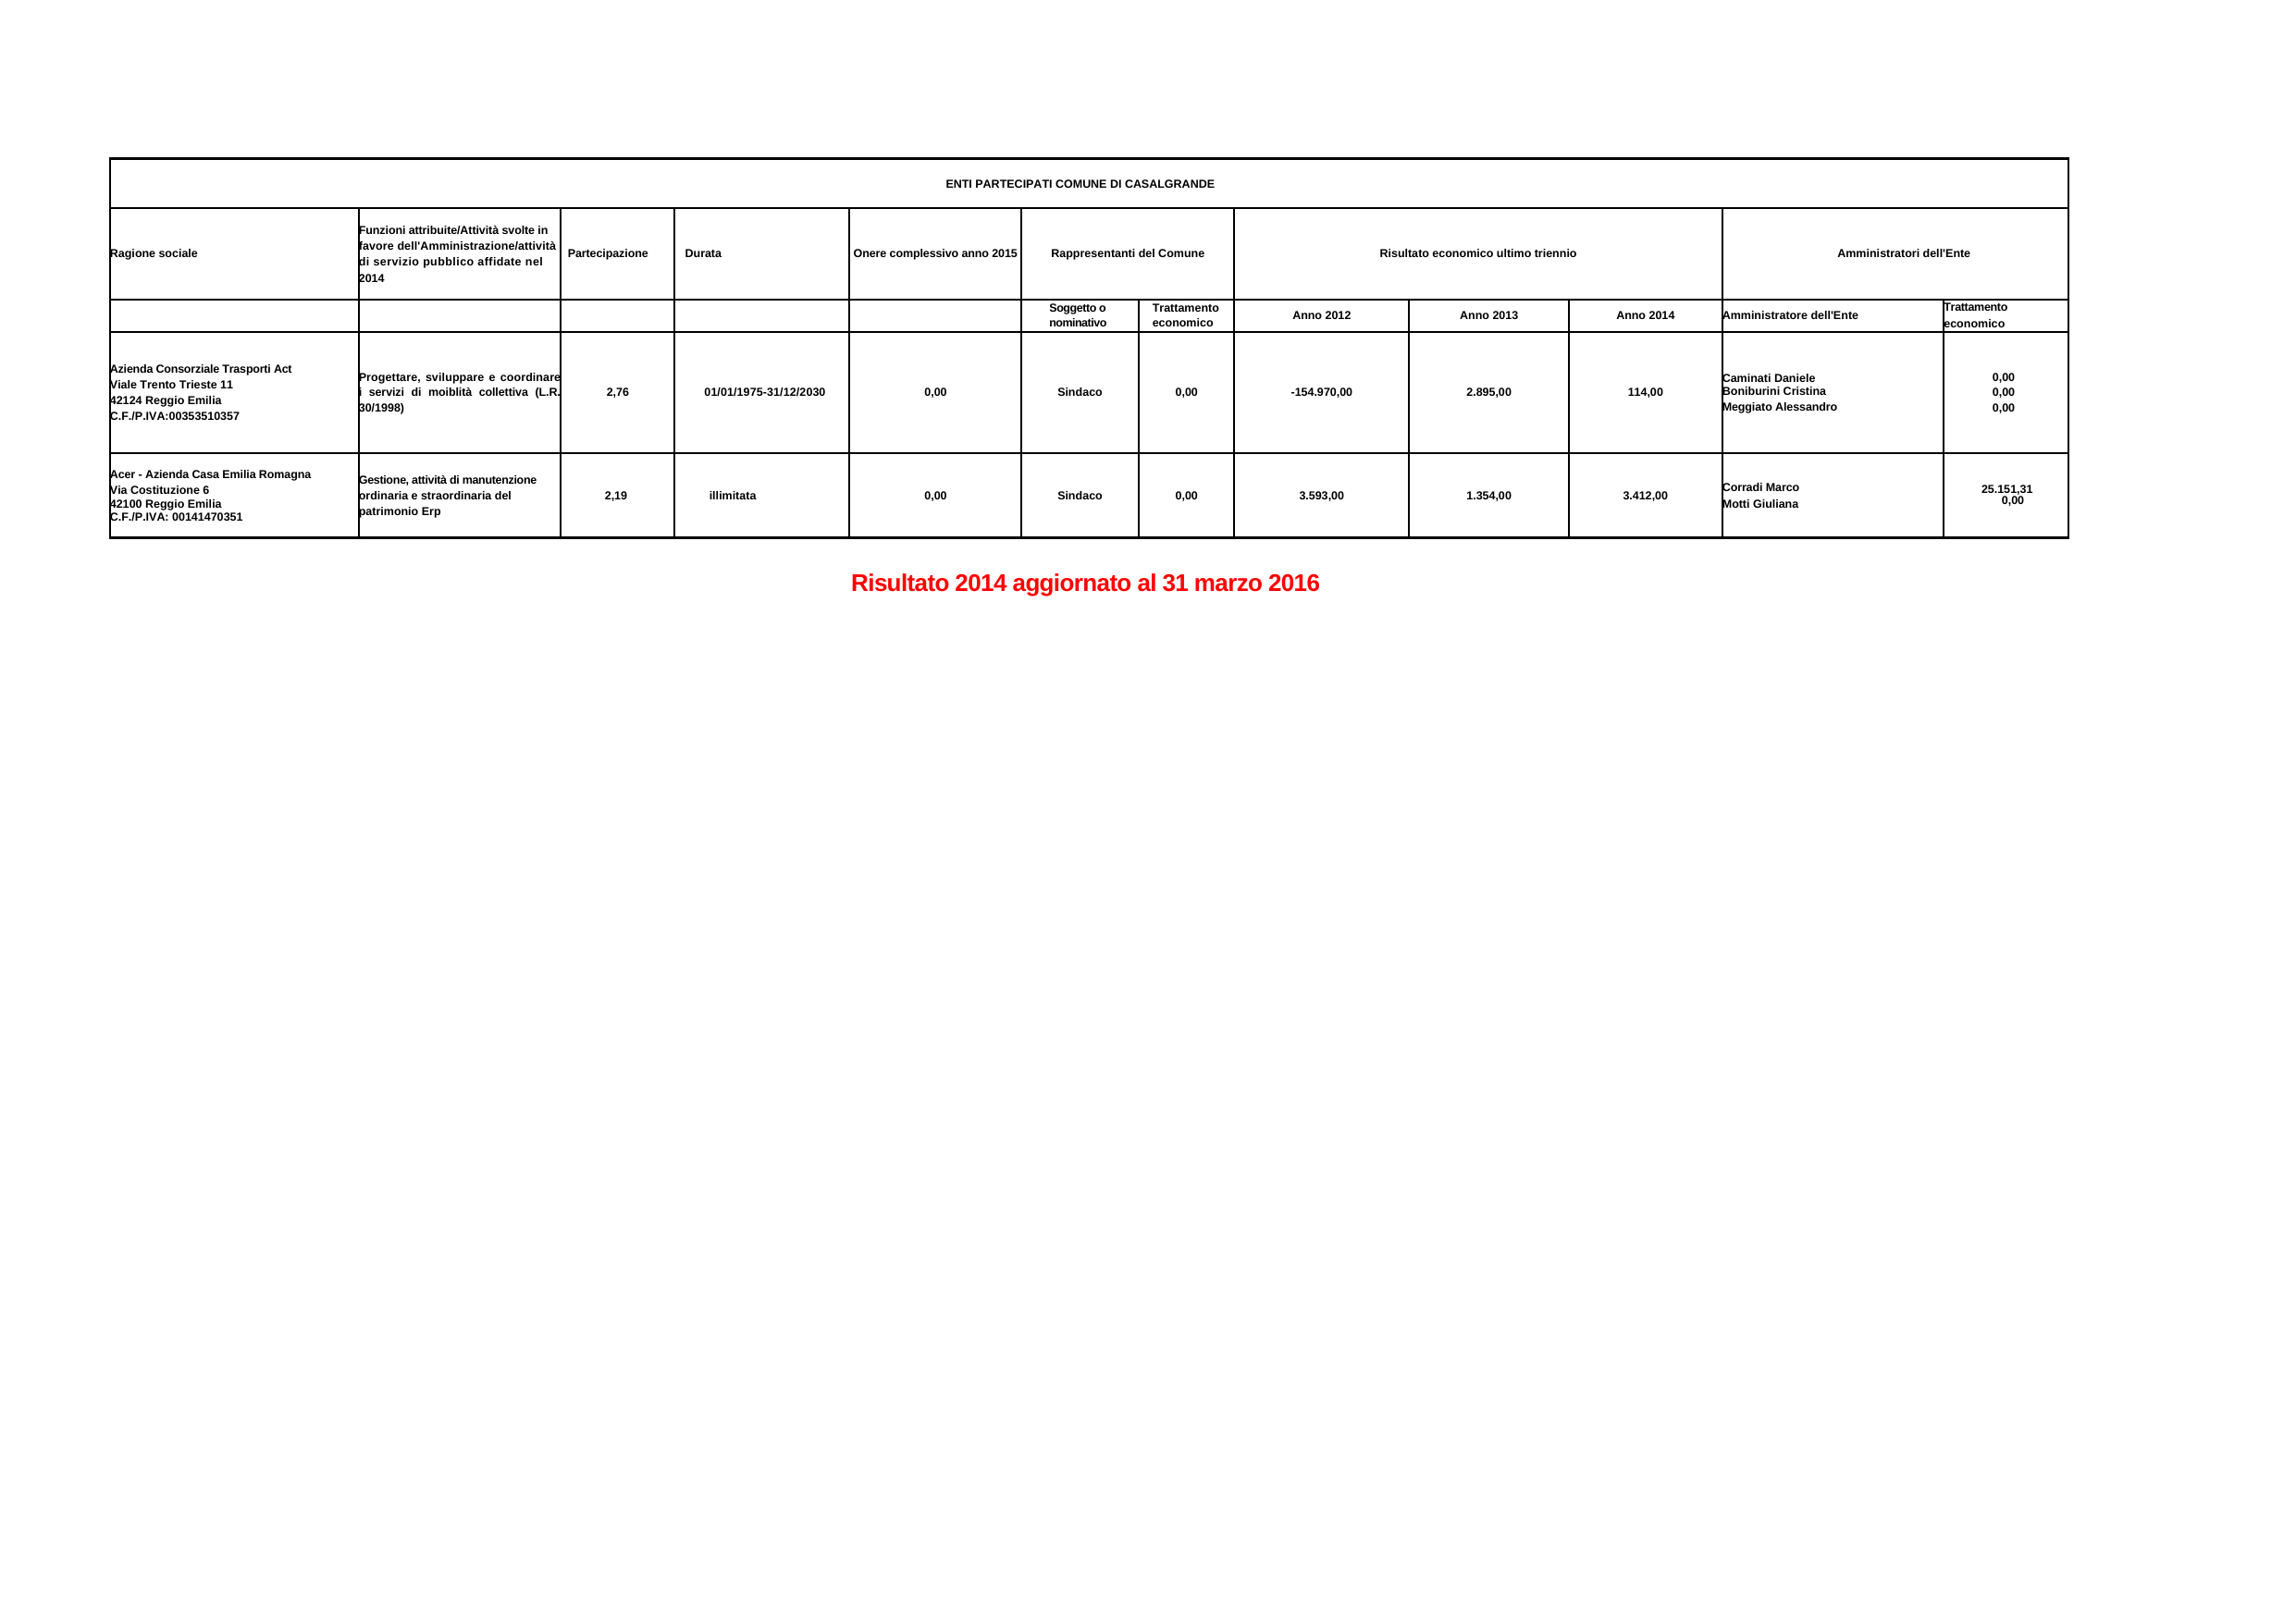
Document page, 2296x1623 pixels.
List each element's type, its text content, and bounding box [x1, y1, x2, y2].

table_cell Partecipazione [562, 209, 673, 298]
table_cell 0,00 [1140, 333, 1233, 452]
table_cell [360, 301, 560, 330]
table_cell 0,00 [850, 454, 1020, 536]
table_cell Amministratore dell'Ente [1723, 301, 1943, 330]
table_cell 1.354,00 [1410, 454, 1568, 536]
table_cell Gestione, attività di manutenzione ordinaria e straordinaria del patrimonio Erp [360, 454, 560, 536]
text Risultato 2014 aggiornato al 31 marzo 2016 [851, 573, 2073, 596]
table_cell Anno 2013 [1410, 301, 1568, 330]
table_cell Soggetto o nominativo [1022, 301, 1138, 330]
table_cell Onere complessivo anno 2015 [850, 209, 1020, 298]
table_cell Anno 2012 [1235, 301, 1408, 330]
table_cell Caminati Daniele Boniburini Cristina Meggiato Alessandro [1723, 333, 1943, 452]
table_cell 0,00 0,00 0,00 [1944, 333, 2068, 452]
table_cell Ragione sociale [111, 209, 358, 298]
table_cell Rappresentanti del Comune [1022, 209, 1233, 298]
table_cell Amministratori dell'Ente [1723, 209, 2068, 298]
table_cell 25.151,31 0,00 [1944, 454, 2068, 536]
table_cell Trattamento economico [1944, 301, 2068, 330]
table_cell Corradi Marco Motti Giuliana [1723, 454, 1943, 536]
table_cell [675, 301, 848, 330]
table_cell Durata [675, 209, 848, 298]
table_cell illimitata [675, 454, 848, 536]
table_cell Anno 2014 [1570, 301, 1722, 330]
table_cell [850, 301, 1020, 330]
table_cell 3.412,00 [1570, 454, 1722, 536]
table_cell Trattamento economico [1140, 301, 1233, 330]
table_cell -154.970,00 [1235, 333, 1408, 452]
table_cell Progettare, sviluppare e coordinare i servizi di moiblità collettiva (L.R. 30/1998) [360, 333, 560, 452]
table_cell Risultato economico ultimo triennio [1235, 209, 1722, 298]
table_cell Azienda Consorziale Trasporti Act Viale Trento Trieste 11 42124 Reggio Emilia C.F./P.IVA:00353510357 [111, 333, 358, 452]
table_cell [111, 301, 358, 330]
table_cell Funzioni attribuite/Attività svolte in favore dell'Amministrazione/attività di servizio pubblico affidate nel 2014 [360, 209, 560, 298]
table_cell 3.593,00 [1235, 454, 1408, 536]
table_cell 0,00 [1140, 454, 1233, 536]
table_cell 2,76 [562, 333, 673, 452]
table_cell Sindaco [1022, 454, 1138, 536]
table_cell 114,00 [1570, 333, 1722, 452]
table_cell Sindaco [1022, 333, 1138, 452]
table_cell Acer - Azienda Casa Emilia Romagna Via Costituzione 6 42100 Reggio Emilia C.F./P.IVA: 00141470351 [111, 454, 358, 536]
table_cell 2.895,00 [1410, 333, 1568, 452]
table_cell [562, 301, 673, 330]
table_cell 01/01/1975-31/12/2030 [675, 333, 848, 452]
table_cell 0,00 [850, 333, 1020, 452]
table_header ENTI PARTECIPATI COMUNE DI CASALGRANDE [111, 160, 2068, 207]
table_cell 2,19 [562, 454, 673, 536]
